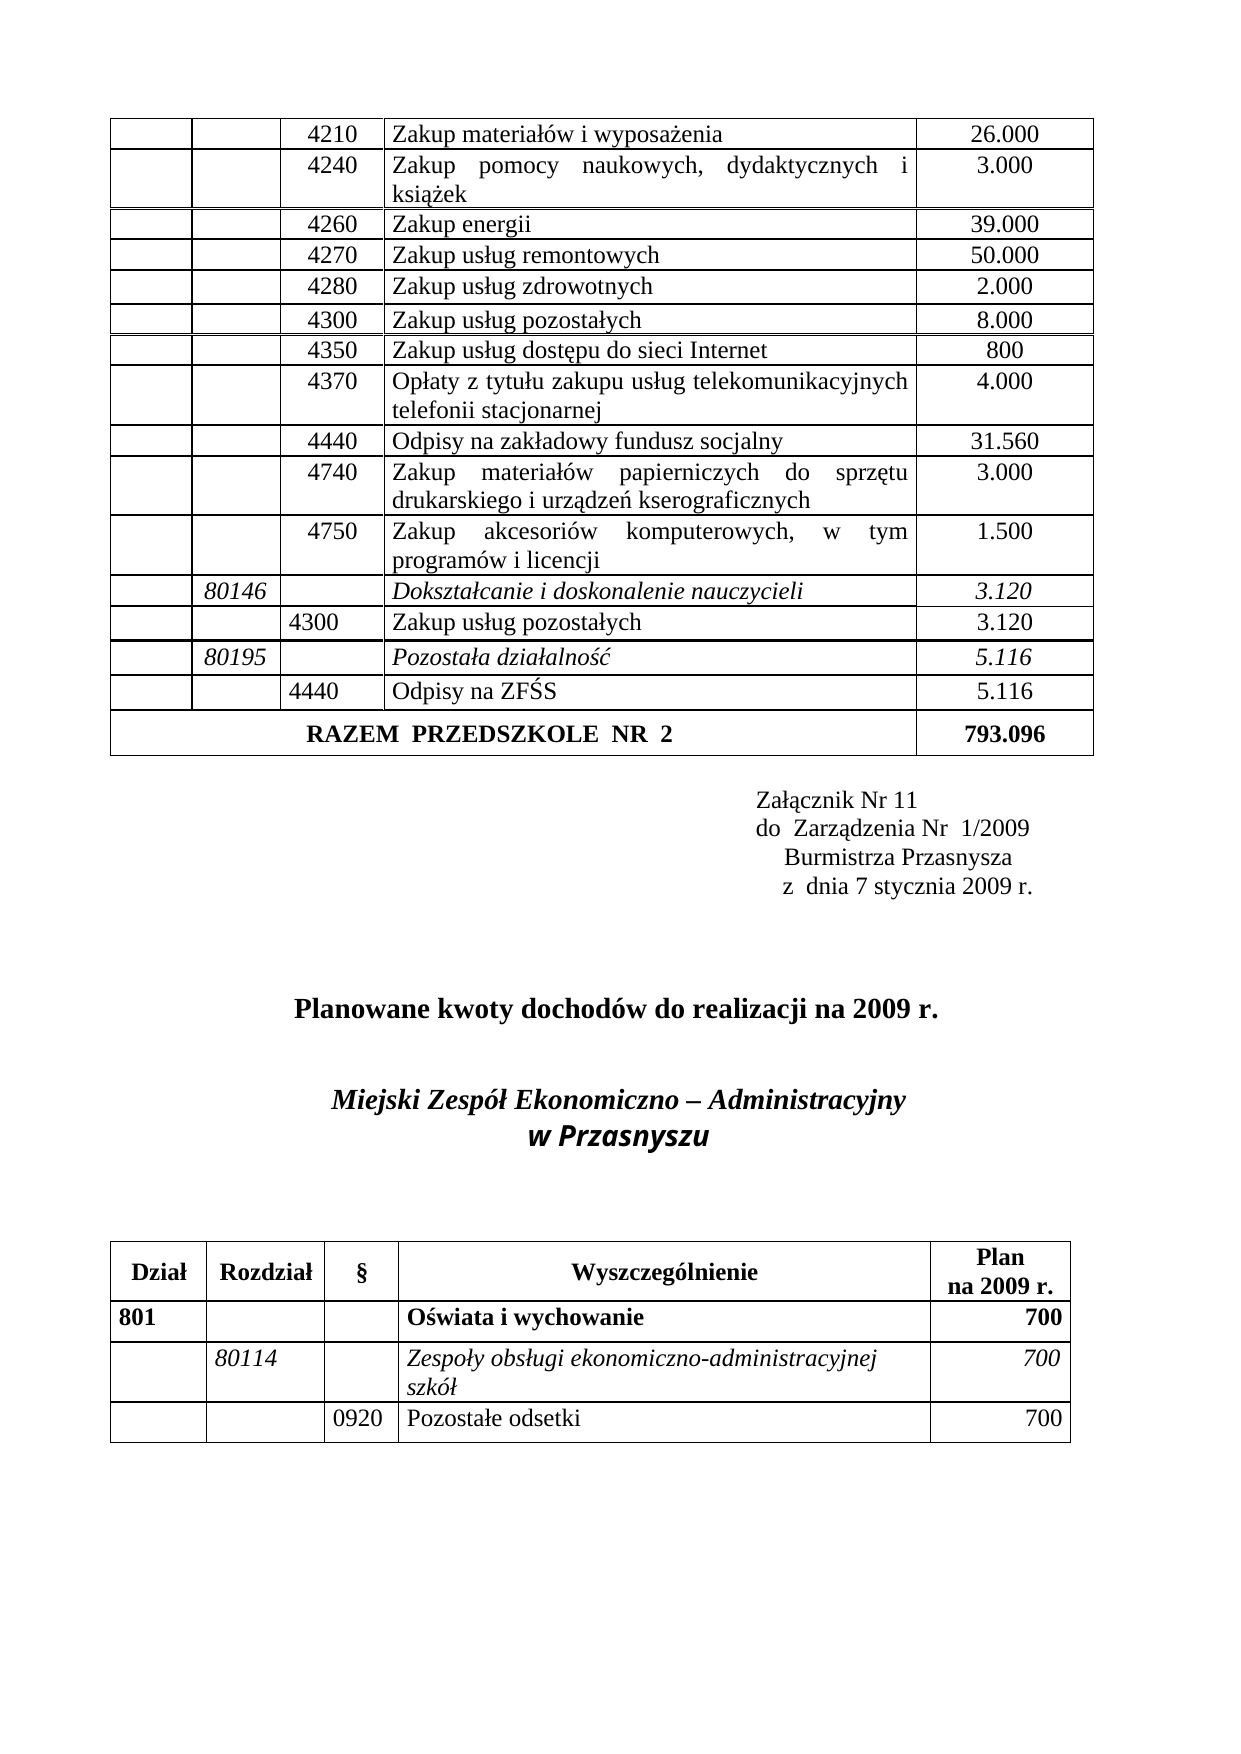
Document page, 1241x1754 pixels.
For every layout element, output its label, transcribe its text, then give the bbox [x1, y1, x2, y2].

table_cell [111, 1403, 206, 1442]
table_cell 0920 [325, 1403, 398, 1442]
table_cell [111, 516, 191, 574]
table_cell 8.000 [917, 305, 1093, 333]
table_cell [111, 676, 191, 709]
table_cell 80146 [193, 576, 280, 605]
table_cell [193, 240, 280, 269]
table_cell [111, 1343, 206, 1401]
table_cell [193, 516, 280, 574]
table_cell 700 [931, 1403, 1070, 1442]
table_header Plan na 2009 r. [931, 1242, 1070, 1300]
table_cell [111, 119, 191, 148]
table_cell 31.560 [917, 426, 1093, 455]
table_cell [111, 271, 191, 303]
table_cell 800 [917, 336, 1093, 364]
table_cell Zakup materiałów i wyposażenia [385, 119, 916, 148]
table_cell [111, 305, 191, 333]
table_cell 3.120 [917, 576, 1093, 606]
table_cell Dokształcanie i doskonalenie nauczycieli [385, 576, 916, 605]
table_cell [193, 210, 280, 238]
table_header Dział [111, 1242, 206, 1300]
table_cell [325, 1343, 398, 1401]
table_cell [193, 271, 280, 303]
table_cell [193, 336, 280, 364]
subtitle w Przasnyszu [118, 1115, 1122, 1155]
table_cell 26.000 [917, 119, 1093, 148]
text Planowane kwoty dochodów do realizacji na 2009 r. [118, 991, 1122, 1024]
table_cell 4.000 [917, 366, 1093, 424]
table_cell 4300 [281, 607, 383, 639]
table_cell Zakup usług pozostałych [385, 305, 916, 333]
table_cell RAZEM PRZEDSZKOLE NR 2 [111, 711, 916, 755]
table_cell Zakup usług pozostałych [385, 607, 916, 639]
table_cell [193, 119, 280, 148]
text do Zarządzenia Nr 1/2009 [118, 813, 1122, 842]
table_cell [111, 576, 191, 605]
table_cell Pozostała działalność [385, 642, 916, 674]
table_cell 700 [931, 1343, 1070, 1401]
table_cell Zakup akcesoriów komputerowych, w tym programów i licencji [385, 516, 916, 574]
table_cell [207, 1302, 324, 1341]
table_cell [193, 676, 280, 709]
table_cell 1.500 [917, 516, 1093, 574]
table_cell [111, 210, 191, 238]
table_cell 3.000 [917, 457, 1093, 514]
table_cell [281, 576, 383, 605]
table_cell [325, 1302, 398, 1341]
table_cell 793.096 [917, 711, 1093, 755]
table_cell Zakup usług remontowych [385, 240, 916, 269]
table_cell Zakup usług zdrowotnych [385, 271, 916, 303]
table_cell Opłaty z tytułu zakupu usług telekomunikacyjnych telefonii stacjonarnej [385, 366, 916, 424]
table_cell [111, 336, 191, 364]
table_cell [193, 457, 280, 514]
table_cell [193, 150, 280, 207]
table_cell Odpisy na ZFŚS [385, 676, 916, 709]
table_cell 4440 [281, 676, 383, 709]
table_cell 3.120 [917, 607, 1093, 639]
table_header § [325, 1242, 398, 1300]
table_cell [111, 426, 191, 455]
table_cell [111, 366, 191, 424]
table_cell 4370 [281, 366, 383, 424]
table_cell [193, 305, 280, 333]
table_cell 4210 [281, 119, 383, 148]
table_cell 4440 [281, 426, 383, 455]
table_cell 4740 [281, 457, 383, 514]
table_cell Zakup materiałów papierniczych do sprzętu drukarskiego i urządzeń kserograficznych [385, 457, 916, 514]
table_cell 4280 [281, 271, 383, 303]
table_cell [193, 366, 280, 424]
table_header Rozdział [207, 1242, 324, 1300]
table_cell Zakup energii [385, 210, 916, 238]
table_cell 4300 [281, 305, 383, 333]
table_cell 4270 [281, 240, 383, 269]
text Miejski Zespół Ekonomiczno – Administracyjny [118, 1082, 1122, 1115]
table_cell 39.000 [917, 210, 1093, 238]
table_cell 5.116 [917, 642, 1093, 674]
table_cell Oświata i wychowanie [399, 1302, 930, 1341]
table_cell [193, 426, 280, 455]
table_cell 3.000 [917, 150, 1093, 207]
table_cell [281, 642, 383, 674]
table_cell Zakup usług dostępu do sieci Internet [385, 336, 916, 364]
table_cell 801 [111, 1302, 206, 1341]
text z dnia 7 stycznia 2009 r. [118, 871, 1122, 900]
table_cell [111, 607, 191, 639]
table_cell 4350 [281, 336, 383, 364]
table_cell 700 [931, 1302, 1070, 1341]
table_cell [207, 1403, 324, 1442]
table_cell Zespoły obsługi ekonomiczno-administracyjnej szkół [399, 1343, 930, 1401]
table_cell [193, 607, 280, 639]
text Burmistrza Przasnysza [118, 842, 1122, 871]
table_cell Odpisy na zakładowy fundusz socjalny [385, 426, 916, 455]
table_cell 4260 [281, 210, 383, 238]
table_cell 80195 [193, 642, 280, 674]
table_cell 4240 [281, 150, 383, 207]
table_cell Pozostałe odsetki [399, 1403, 930, 1442]
table_cell [111, 240, 191, 269]
table_cell 50.000 [917, 240, 1093, 269]
table_cell 4750 [281, 516, 383, 574]
text Załącznik Nr 11 [118, 785, 1122, 813]
table_cell [111, 457, 191, 514]
table_cell 5.116 [917, 676, 1093, 709]
table_cell [111, 642, 191, 674]
table_cell 80114 [207, 1343, 324, 1401]
table_header Wyszczególnienie [399, 1242, 930, 1300]
table_cell Zakup pomocy naukowych, dydaktycznych i książek [385, 150, 916, 207]
table_cell 2.000 [917, 271, 1093, 303]
table_cell [111, 150, 191, 207]
